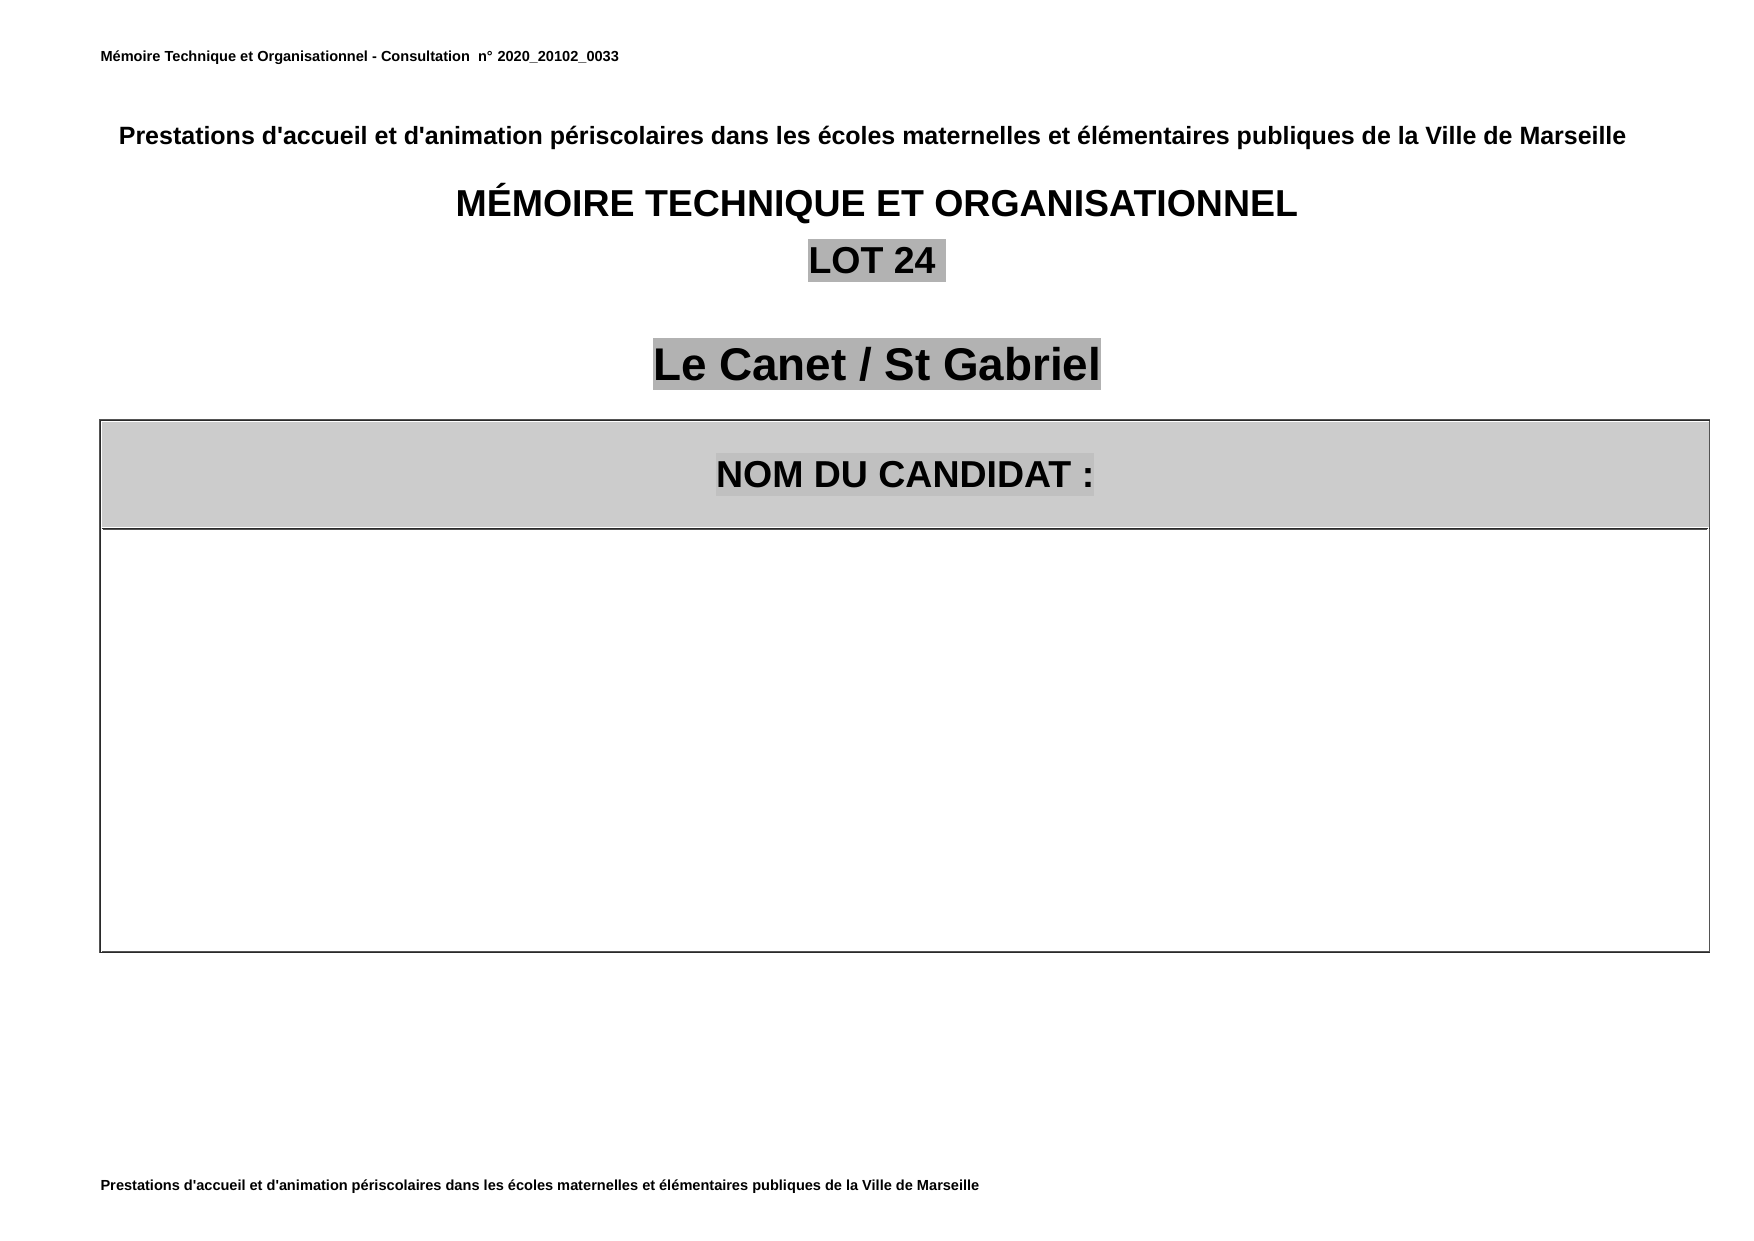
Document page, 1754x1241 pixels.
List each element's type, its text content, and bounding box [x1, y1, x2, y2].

text MÉMOIRE TECHNIQUE ET ORGANISATIONNEL [100, 181, 1653, 224]
text Le Canet / St Gabriel [100, 337, 1653, 390]
table_cell [102, 527, 1709, 951]
text Prestations d'accueil et d'animation périscolaires dans les écoles maternelles et élémentaires publiques de la Ville de Marseille [100, 121, 1653, 150]
table_header NOM DU CANDIDAT : [102, 422, 1709, 527]
text LOT 24 [100, 239, 1653, 282]
